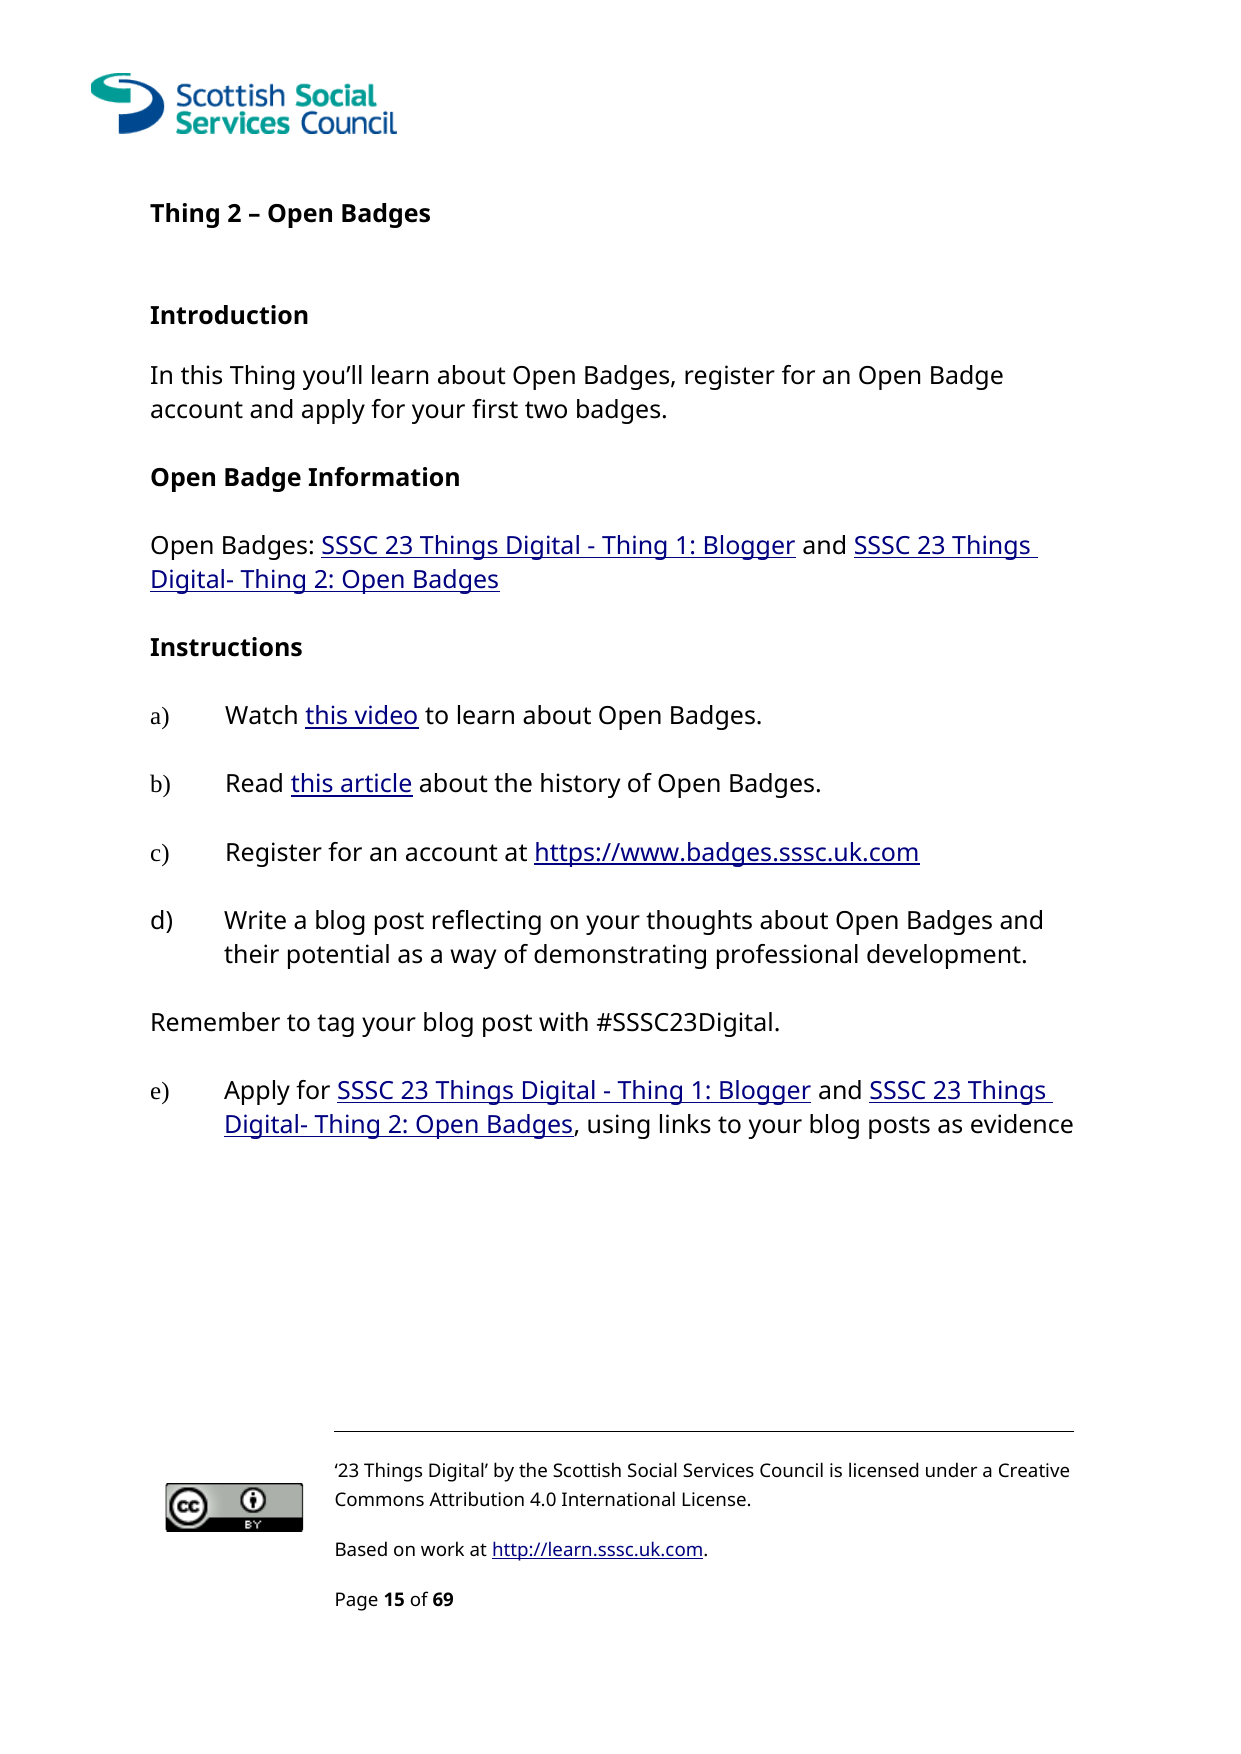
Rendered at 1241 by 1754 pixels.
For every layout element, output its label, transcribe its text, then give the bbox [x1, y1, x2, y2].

list Apply for SSSC 23 Things Digital - Thing 1: Blogger and SSSC 23 Things Digital- Thing 2: Open Badges, using links to your blog posts as evidence [150, 1073, 1090, 1141]
text Open Badge Information [150, 459, 1090, 494]
list Register for an account at https://www.badges.sssc.uk.com [150, 834, 1090, 868]
text Thing 2 – Open Badges [150, 195, 1090, 229]
list Read this article about the history of Open Badges. [150, 766, 1090, 800]
text In this Thing you’ll learn about Open Badges, register for an Open Badge account and apply for your first two badges. [150, 357, 1090, 426]
list Watch this video to learn about Open Badges. [150, 698, 1090, 732]
text Introduction [150, 297, 1090, 331]
text Instructions [150, 630, 1090, 664]
text Open Badges: SSSC 23 Things Digital - Thing 1: Blogger and SSSC 23 Things Digital- Thing 2: Open Badges [150, 528, 1090, 596]
text Remember to tag your blog post with #SSSC23Digital. [150, 1004, 1090, 1039]
list Write a blog post reflecting on your thoughts about Open Badges and their potential as a way of demonstrating professional development. [150, 902, 1090, 971]
